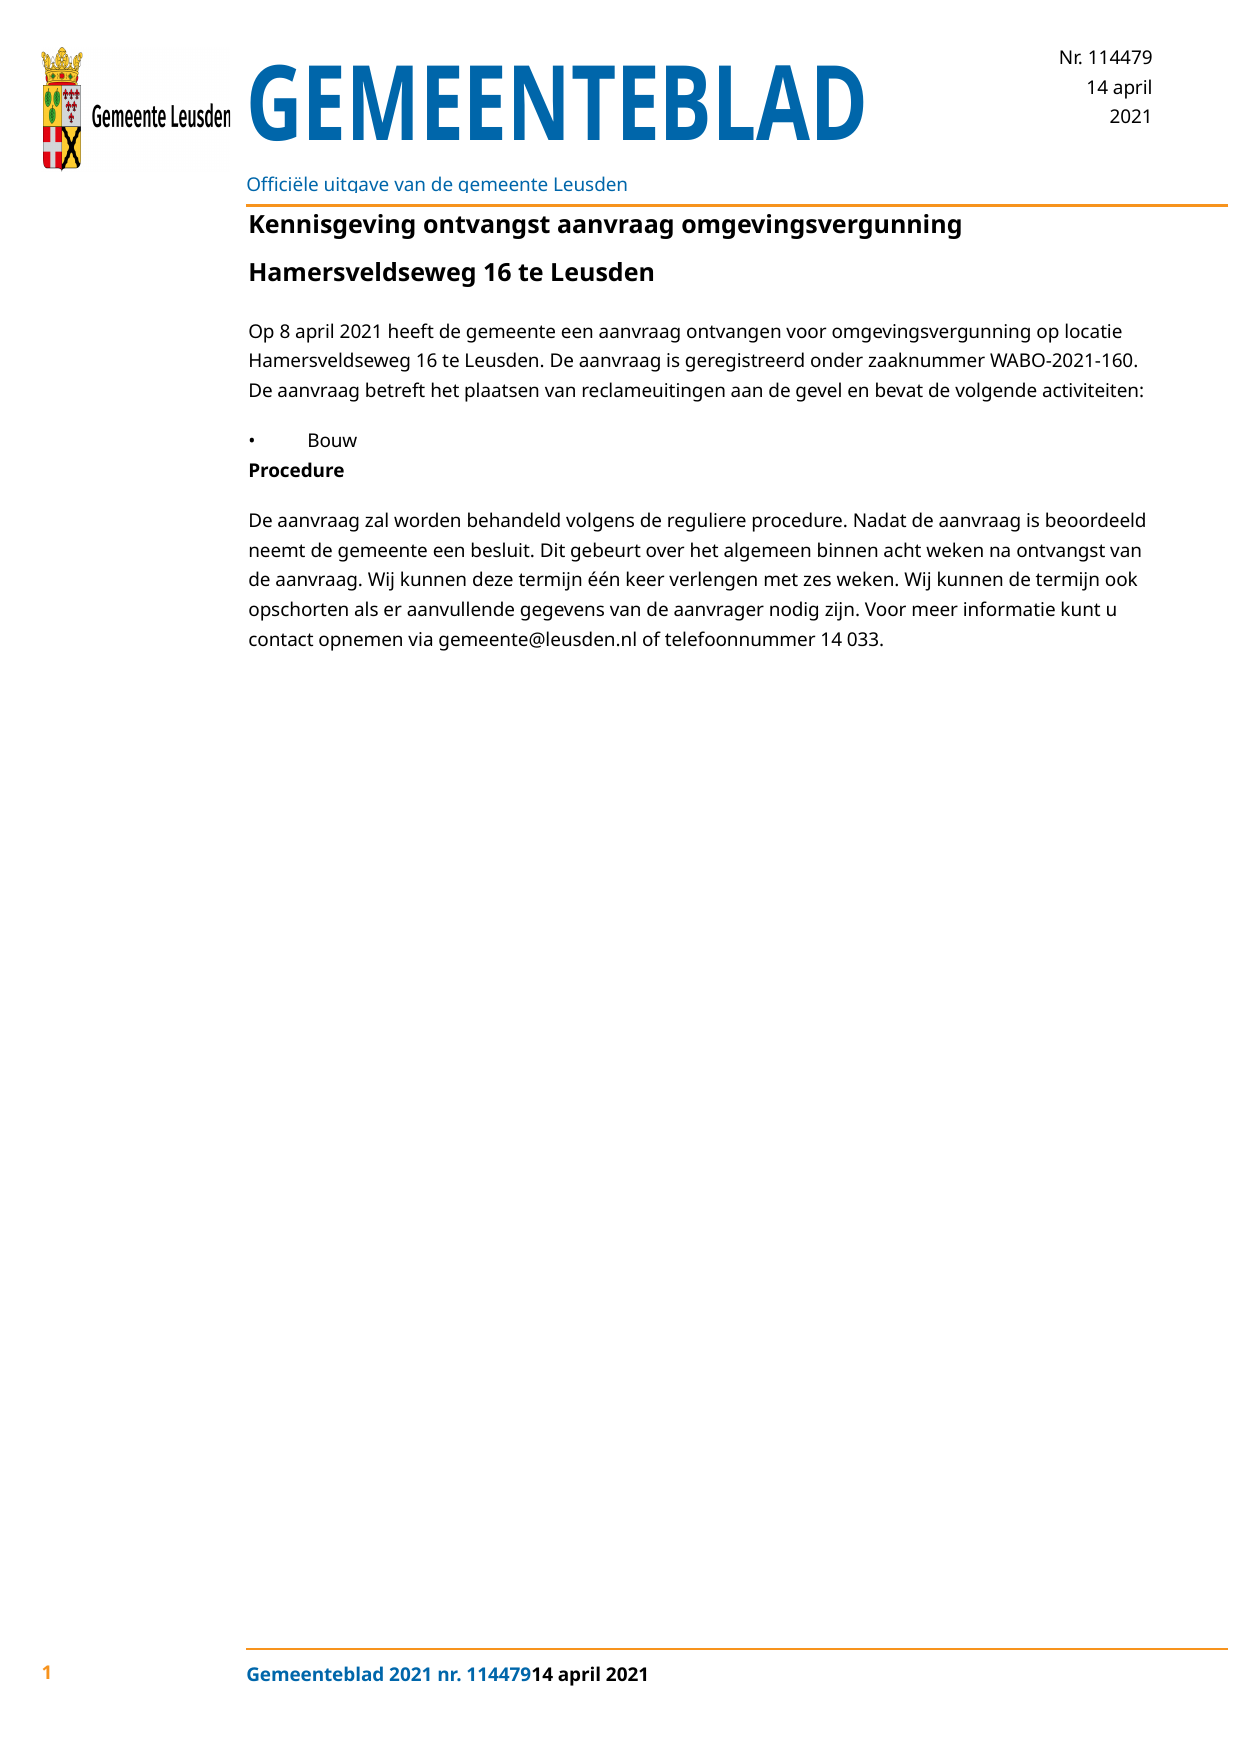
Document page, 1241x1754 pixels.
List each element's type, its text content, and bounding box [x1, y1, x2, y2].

text Procedure [248, 457, 1152, 483]
list Bouw [248, 427, 1152, 453]
text Op 8 april 2021 heeft de gemeente een aanvraag ontvangen voor omgevingsvergunning op locatie Hamersveldseweg 16 te Leusden. De aanvraag is geregistreerd onder zaaknummer WABO-2021-160. De aanvraag betreft het plaatsen van reclameuitingen aan de gevel en bevat de volgende activiteiten: [248, 318, 1152, 403]
text De aanvraag zal worden behandeld volgens de reguliere procedure. Nadat de aanvraag is beoordeeld neemt de gemeente een besluit. Dit gebeurt over het algemeen binnen acht weken na ontvangst van de aanvraag. Wij kunnen deze termijn één keer verlengen met zes weken. Wij kunnen de termijn ook opschorten als er aanvullende gegevens van de aanvrager nodig zijn. Voor meer informatie kunt u contact opnemen via gemeente@leusden.nl of telefoonnummer 14 033. [248, 507, 1152, 652]
picture [41, 47, 231, 172]
text Kennisgeving ontvangst aanvraag omgevingsvergunning Hamersveldseweg 16 te Leusden [248, 207, 1152, 288]
